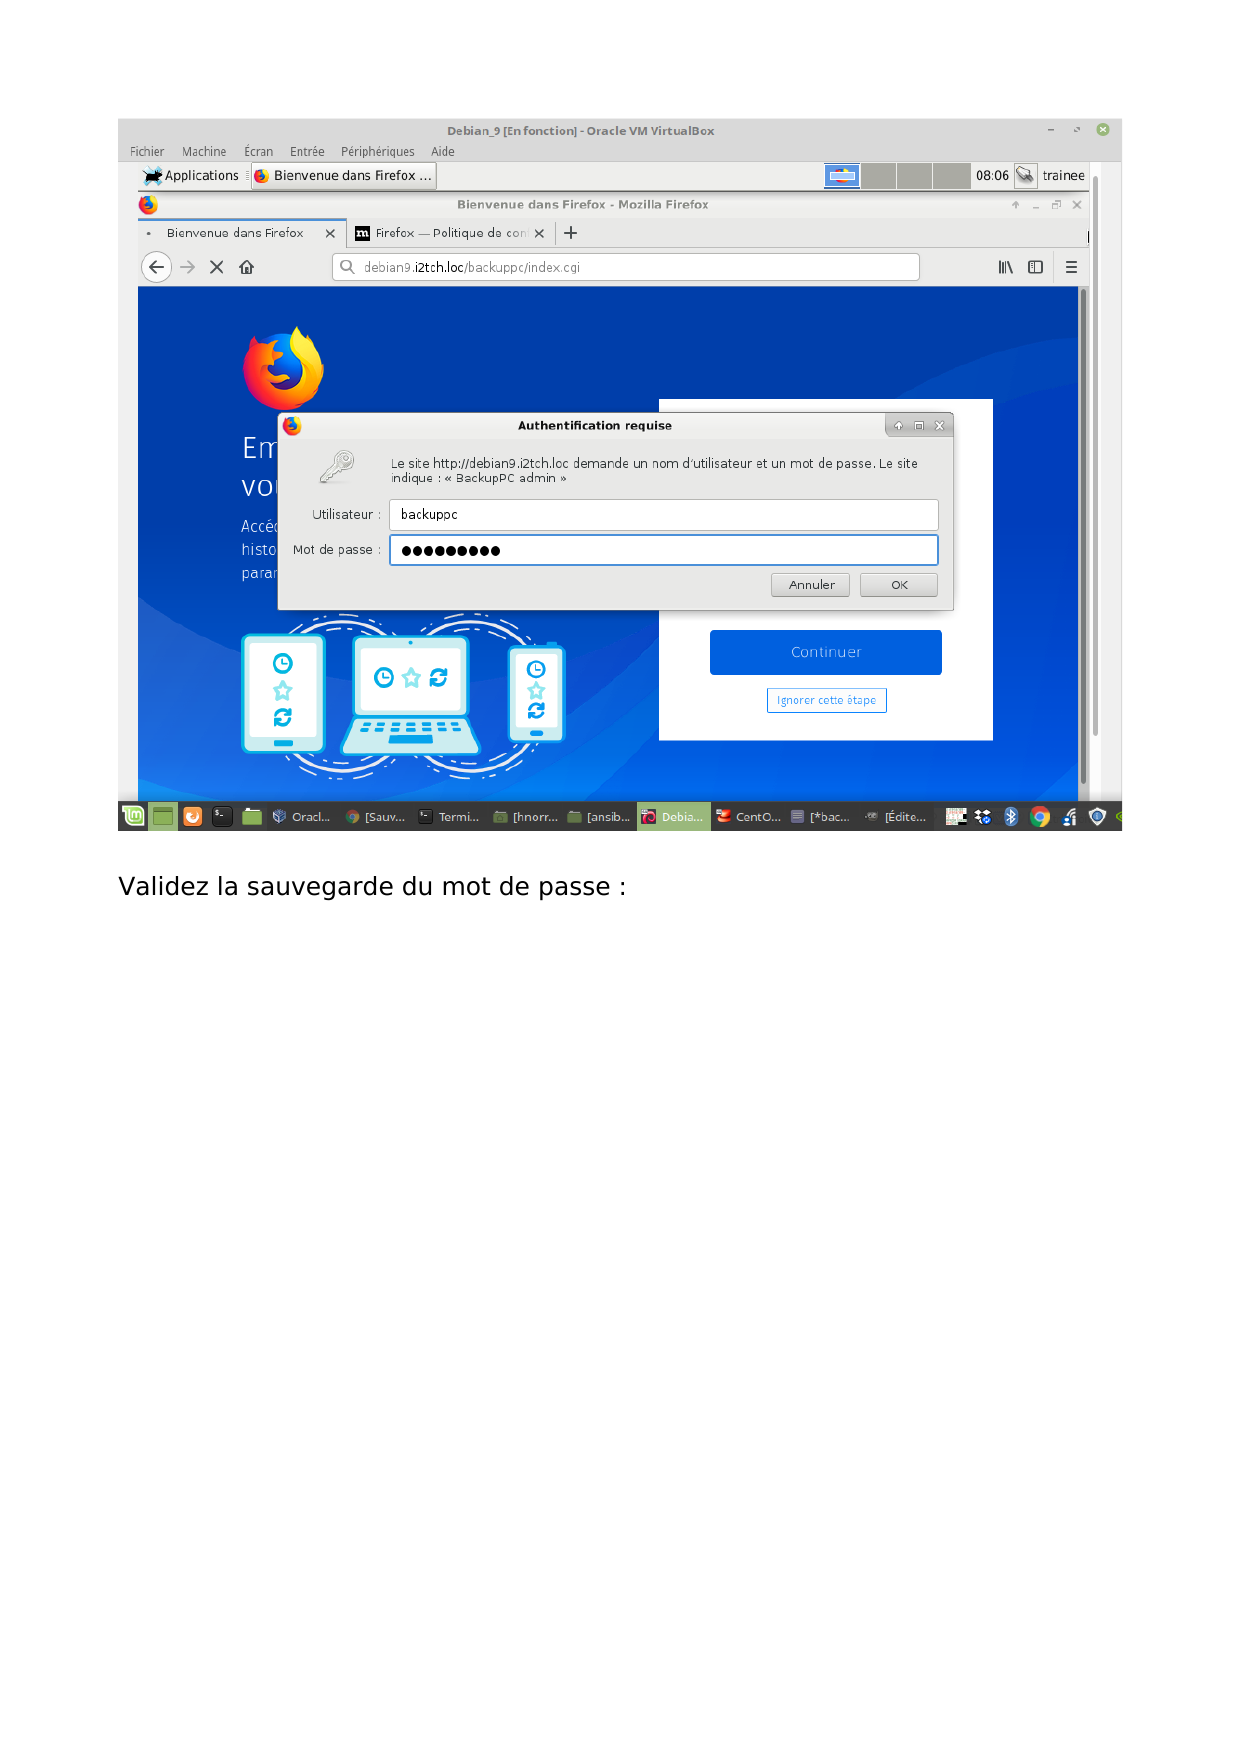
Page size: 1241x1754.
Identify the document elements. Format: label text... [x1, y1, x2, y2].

text Validez la sauvegarde du mot de passe : [118, 872, 1122, 902]
picture [118, 118, 1123, 831]
